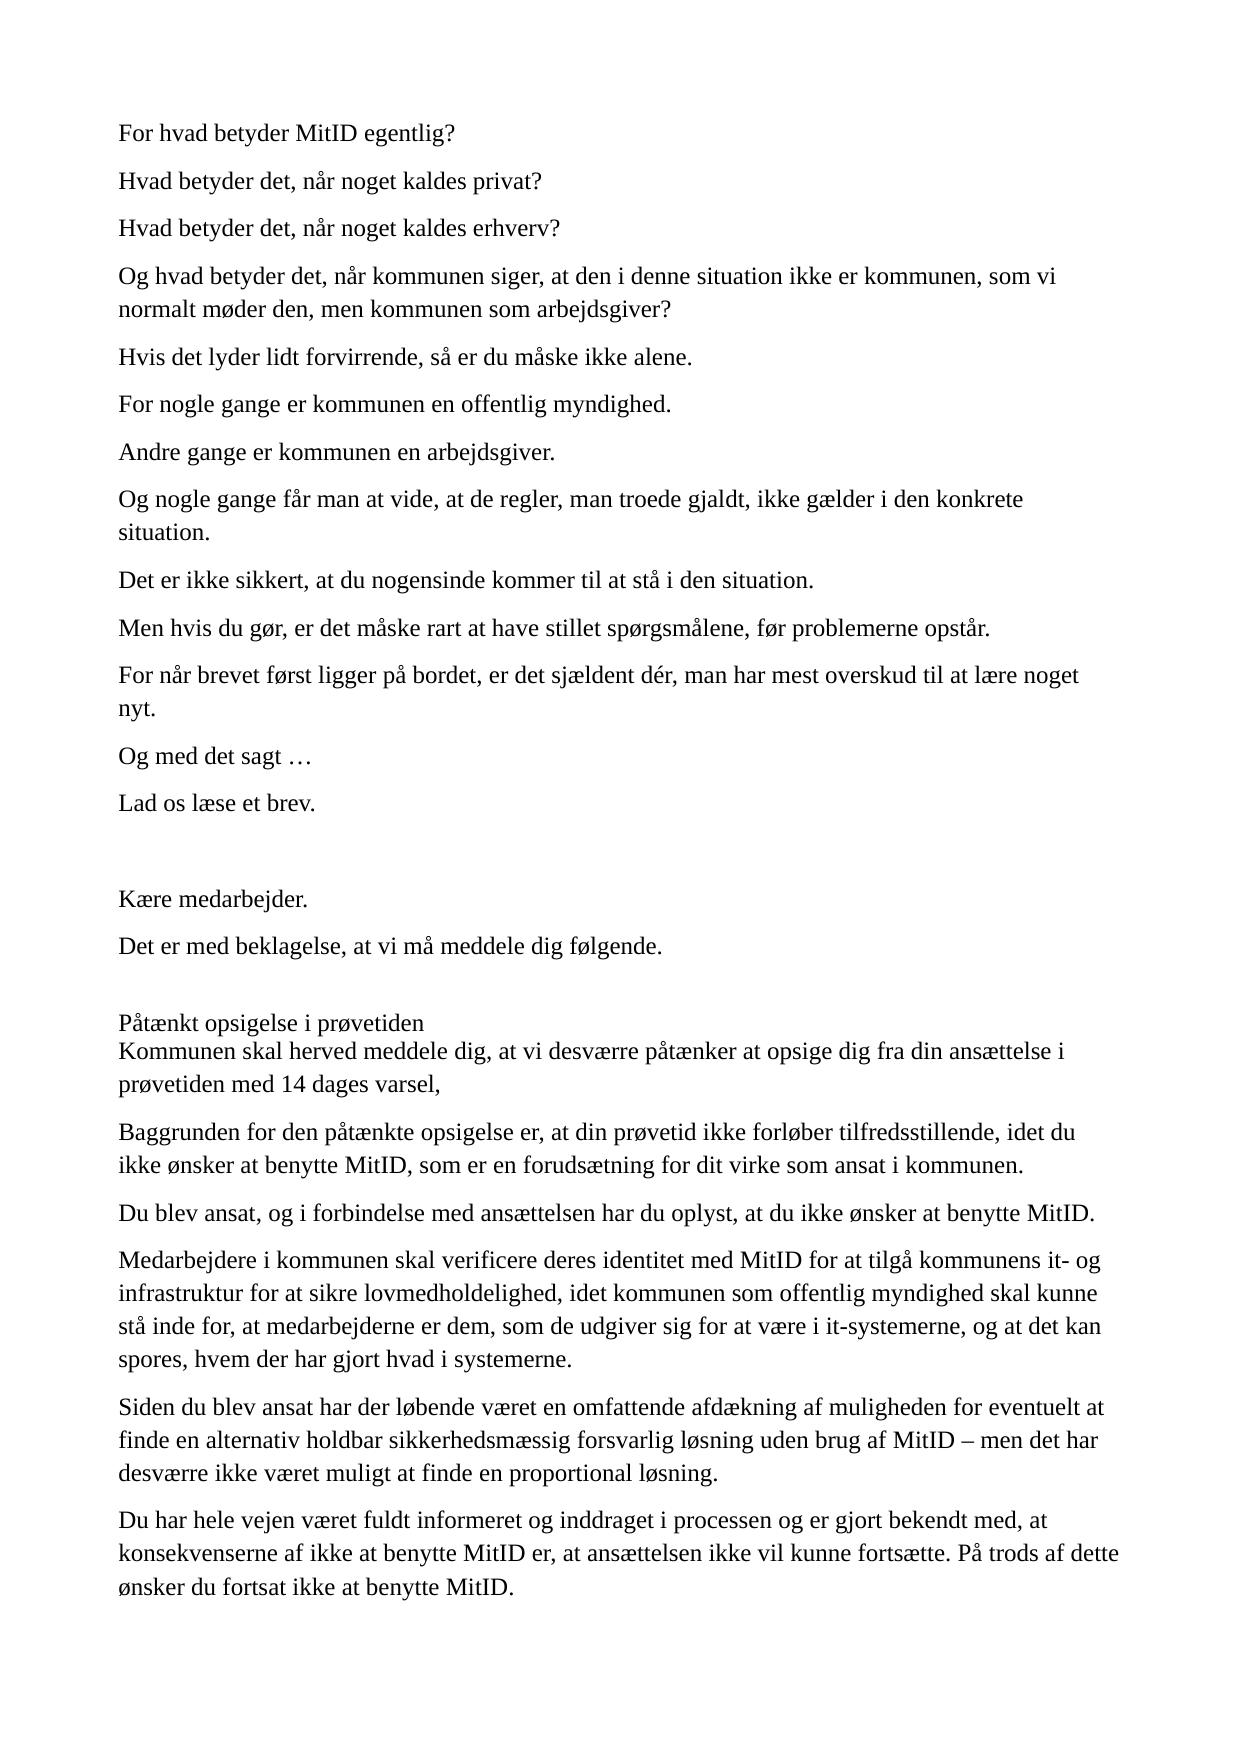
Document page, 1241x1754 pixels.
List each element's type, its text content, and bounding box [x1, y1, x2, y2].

text Men hvis du gør, er det måske rart at have stillet spørgsmålene, før problemerne opstår. [118, 613, 1122, 641]
text For hvad betyder MitID egentlig? [118, 118, 1122, 147]
text For når brevet først ligger på bordet, er det sjældent dér, man har mest overskud til at lære noget nyt. [118, 660, 1122, 722]
text Kære medarbejder. [118, 884, 1122, 912]
text Påtænkt opsigelse i prøvetiden [118, 979, 1122, 1036]
text Medarbejdere i kommunen skal verificere deres identitet med MitID for at tilgå kommunens it- og infrastruktur for at sikre lovmedholdelighed, idet kommunen som offentlig myndighed skal kunne stå inde for, at medarbejderne er dem, som de udgiver sig for at være i it-systemerne, og at det kan spores, hvem der har gjort hvad i systemerne. [118, 1245, 1122, 1373]
text Siden du blev ansat har der løbende været en omfattende afdækning af muligheden for eventuelt at finde en alternativ holdbar sikkerhedsmæssig forsvarlig løsning uden brug af MitID – men det har desværre ikke været muligt at finde en proportional løsning. [118, 1392, 1122, 1487]
text For nogle gange er kommunen en offentlig myndighed. [118, 389, 1122, 418]
text Du har hele vejen været fuldt informeret og inddraget i processen og er gjort bekendt med, at konsekvenserne af ikke at benytte MitID er, at ansættelsen ikke vil kunne fortsætte. På trods af dette ønsker du fortsat ikke at benytte MitID. [118, 1506, 1122, 1600]
text Hvad betyder det, når noget kaldes erhverv? [118, 213, 1122, 242]
text Lad os læse et brev. [118, 788, 1122, 817]
text Det er ikke sikkert, at du nogensinde kommer til at stå i den situation. [118, 565, 1122, 594]
text Og nogle gange får man at vide, at de regler, man troede gjaldt, ikke gælder i den konkrete situation. [118, 484, 1122, 546]
text Kommunen skal herved meddele dig, at vi desværre påtænker at opsige dig fra din ansættelse i prøvetiden med 14 dages varsel, [118, 1036, 1122, 1098]
text Hvis det lyder lidt forvirrende, så er du måske ikke alene. [118, 342, 1122, 370]
text Og med det sagt … [118, 741, 1122, 769]
text Du blev ansat, og i forbindelse med ansættelsen har du oplyst, at du ikke ønsker at benytte MitID. [118, 1198, 1122, 1226]
text Baggrunden for den påtænkte opsigelse er, at din prøvetid ikke forløber tilfredsstillende, idet du ikke ønsker at benytte MitID, som er en forudsætning for dit virke som ansat i kommunen. [118, 1117, 1122, 1179]
text Andre gange er kommunen en arbejdsgiver. [118, 437, 1122, 466]
text Og hvad betyder det, når kommunen siger, at den i denne situation ikke er kommunen, som vi normalt møder den, men kommunen som arbejdsgiver? [118, 261, 1122, 323]
text Det er med beklagelse, at vi må meddele dig følgende. [118, 931, 1122, 960]
text Hvad betyder det, når noget kaldes privat? [118, 166, 1122, 194]
